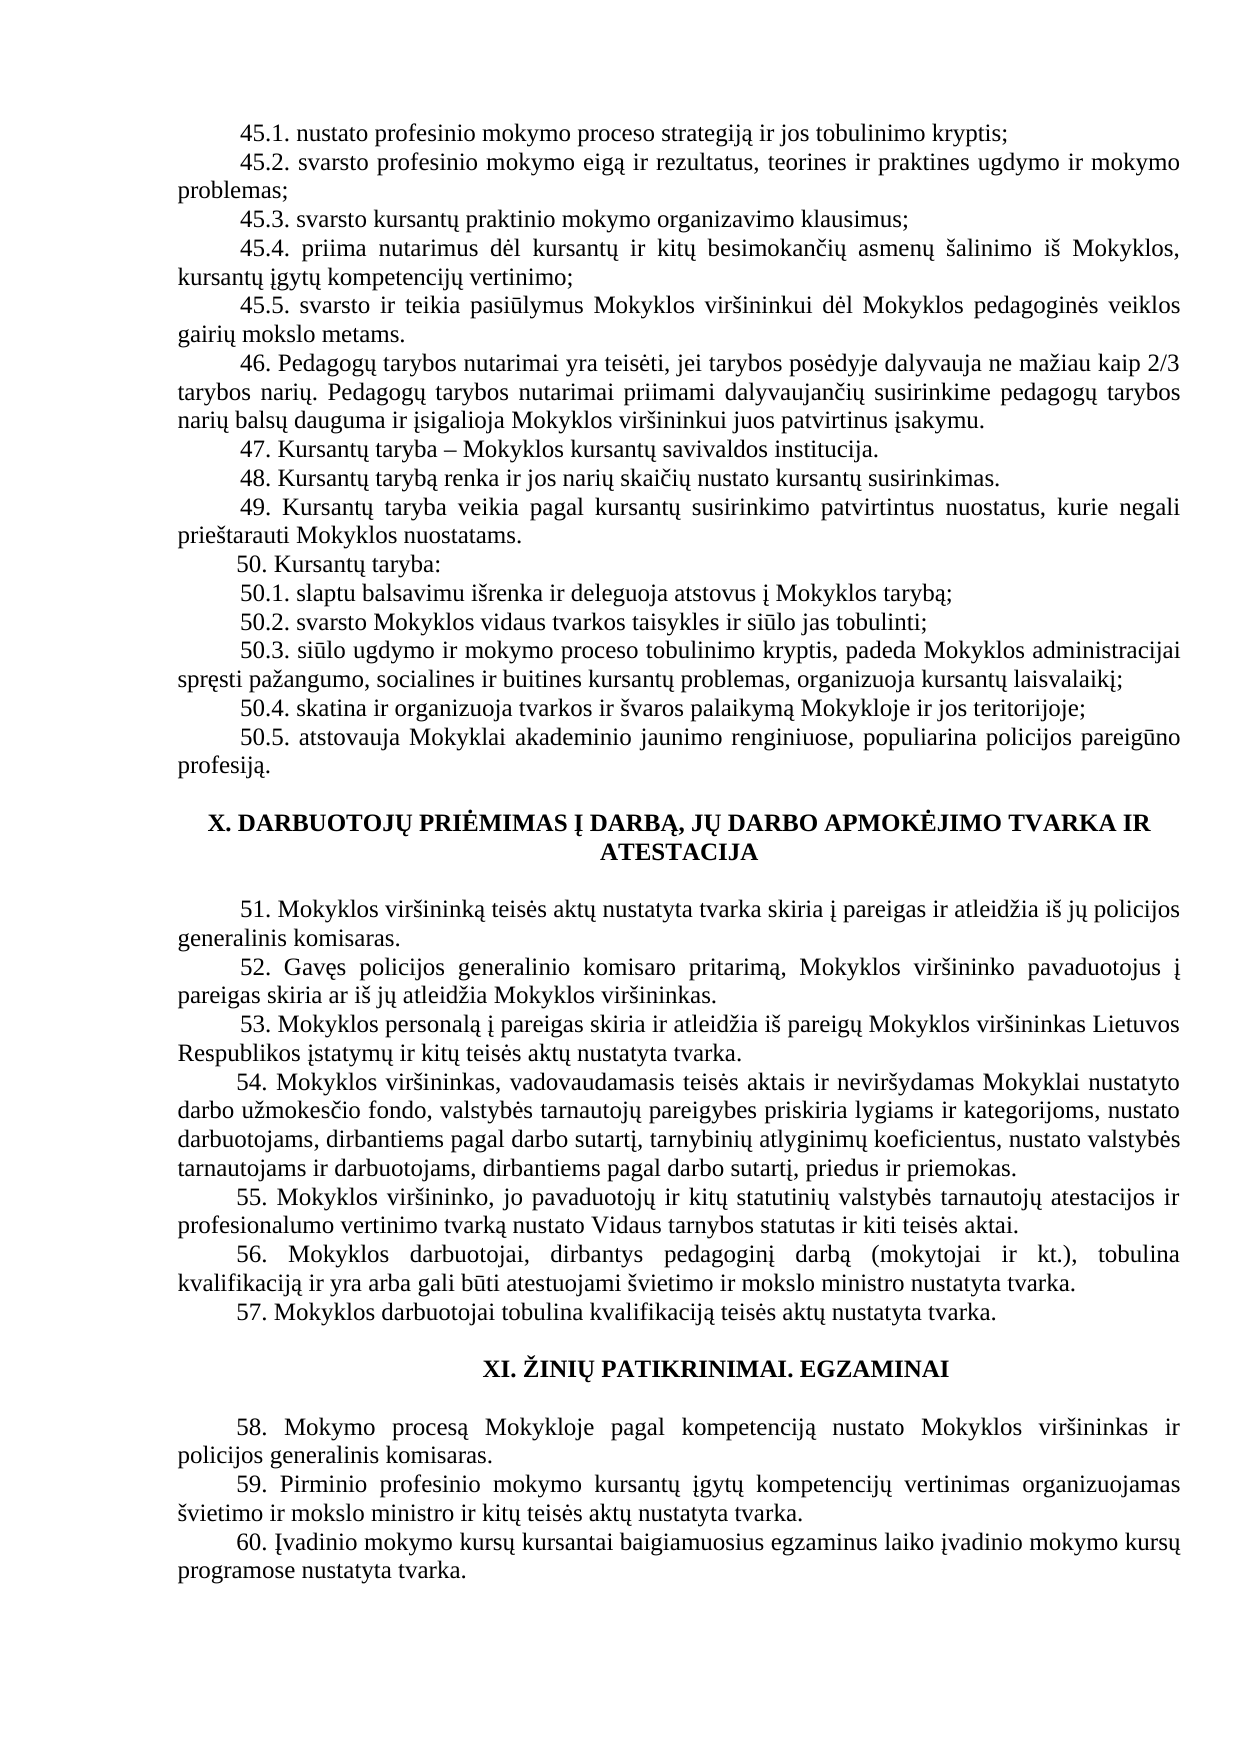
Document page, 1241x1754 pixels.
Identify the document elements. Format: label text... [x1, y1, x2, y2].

text 54. Mokyklos viršininkas, vadovaudamasis teisės aktais ir neviršydamas Mokyklai nustatyto darbo užmokesčio fondo, valstybės tarnautojų pareigybes priskiria lygiams ir kategorijoms, nustato darbuotojams, dirbantiems pagal darbo sutartį, tarnybinių atlyginimų koeficientus, nustato valstybės tarnautojams ir darbuotojams, dirbantiems pagal darbo sutartį, priedus ir priemokas. [177, 1067, 1181, 1182]
text 51. Mokyklos viršininką teisės aktų nustatyta tvarka skiria į pareigas ir atleidžia iš jų policijos generalinis komisaras. [177, 894, 1181, 952]
text 52. Gavęs policijos generalinio komisaro pritarimą, Mokyklos viršininko pavaduotojus į pareigas skiria ar iš jų atleidžia Mokyklos viršininkas. [177, 952, 1181, 1009]
text 50.1. slaptu balsavimu išrenka ir deleguoja atstovus į Mokyklos tarybą; [177, 578, 1181, 607]
text XI. ŽINIŲ PATIKRINIMAI. EGZAMINAI [177, 1354, 1181, 1383]
text 45.4. priima nutarimus dėl kursantų ir kitų besimokančių asmenų šalinimo iš Mokyklos, kursantų įgytų kompetencijų vertinimo; [177, 233, 1181, 291]
text 57. Mokyklos darbuotojai tobulina kvalifikaciją teisės aktų nustatyta tvarka. [177, 1297, 1181, 1326]
text 50.4. skatina ir organizuoja tvarkos ir švaros palaikymą Mokykloje ir jos teritorijoje; [177, 693, 1181, 722]
text 45.1. nustato profesinio mokymo proceso strategiją ir jos tobulinimo kryptis; [177, 118, 1181, 147]
text X. DARBUOTOJŲ PRIĖMIMAS Į DARBĄ, JŲ DARBO APMOKĖJIMO TVARKA IR ATESTACIJA [177, 808, 1181, 866]
text 55. Mokyklos viršininko, jo pavaduotojų ir kitų statutinių valstybės tarnautojų atestacijos ir profesionalumo vertinimo tvarką nustato Vidaus tarnybos statutas ir kiti teisės aktai. [177, 1182, 1181, 1239]
text 50. Kursantų taryba: [236, 549, 1181, 578]
text 50.5. atstovauja Mokyklai akademinio jaunimo renginiuose, populiarina policijos pareigūno profesiją. [177, 722, 1181, 779]
text 45.2. svarsto profesinio mokymo eigą ir rezultatus, teorines ir praktines ugdymo ir mokymo problemas; [177, 147, 1181, 204]
text 49. Kursantų taryba veikia pagal kursantų susirinkimo patvirtintus nuostatus, kurie negali prieštarauti Mokyklos nuostatams. [177, 492, 1181, 549]
text 45.5. svarsto ir teikia pasiūlymus Mokyklos viršininkui dėl Mokyklos pedagoginės veiklos gairių mokslo metams. [177, 291, 1181, 348]
text 59. Pirminio profesinio mokymo kursantų įgytų kompetencijų vertinimas organizuojamas švietimo ir mokslo ministro ir kitų teisės aktų nustatyta tvarka. [177, 1469, 1181, 1527]
text 46. Pedagogų tarybos nutarimai yra teisėti, jei tarybos posėdyje dalyvauja ne mažiau kaip 2/3 tarybos narių. Pedagogų tarybos nutarimai priimami dalyvaujančių susirinkime pedagogų tarybos narių balsų dauguma ir įsigalioja Mokyklos viršininkui juos patvirtinus įsakymu. [177, 348, 1181, 434]
text 60. Įvadinio mokymo kursų kursantai baigiamuosius egzaminus laiko įvadinio mokymo kursų programose nustatyta tvarka. [177, 1527, 1181, 1584]
text 58. Mokymo procesą Mokykloje pagal kompetenciją nustato Mokyklos viršininkas ir policijos generalinis komisaras. [177, 1412, 1181, 1469]
text 50.2. svarsto Mokyklos vidaus tvarkos taisykles ir siūlo jas tobulinti; [177, 607, 1181, 636]
text 45.3. svarsto kursantų praktinio mokymo organizavimo klausimus; [177, 204, 1181, 233]
text 56. Mokyklos darbuotojai, dirbantys pedagoginį darbą (mokytojai ir kt.), tobulina kvalifikaciją ir yra arba gali būti atestuojami švietimo ir mokslo ministro nustatyta tvarka. [177, 1239, 1181, 1297]
text 53. Mokyklos personalą į pareigas skiria ir atleidžia iš pareigų Mokyklos viršininkas Lietuvos Respublikos įstatymų ir kitų teisės aktų nustatyta tvarka. [177, 1009, 1181, 1067]
text 48. Kursantų tarybą renka ir jos narių skaičių nustato kursantų susirinkimas. [177, 463, 1181, 492]
text 47. Kursantų taryba – Mokyklos kursantų savivaldos institucija. [177, 434, 1181, 463]
text 50.3. siūlo ugdymo ir mokymo proceso tobulinimo kryptis, padeda Mokyklos administracijai spręsti pažangumo, socialines ir buitines kursantų problemas, organizuoja kursantų laisvalaikį; [177, 636, 1181, 693]
